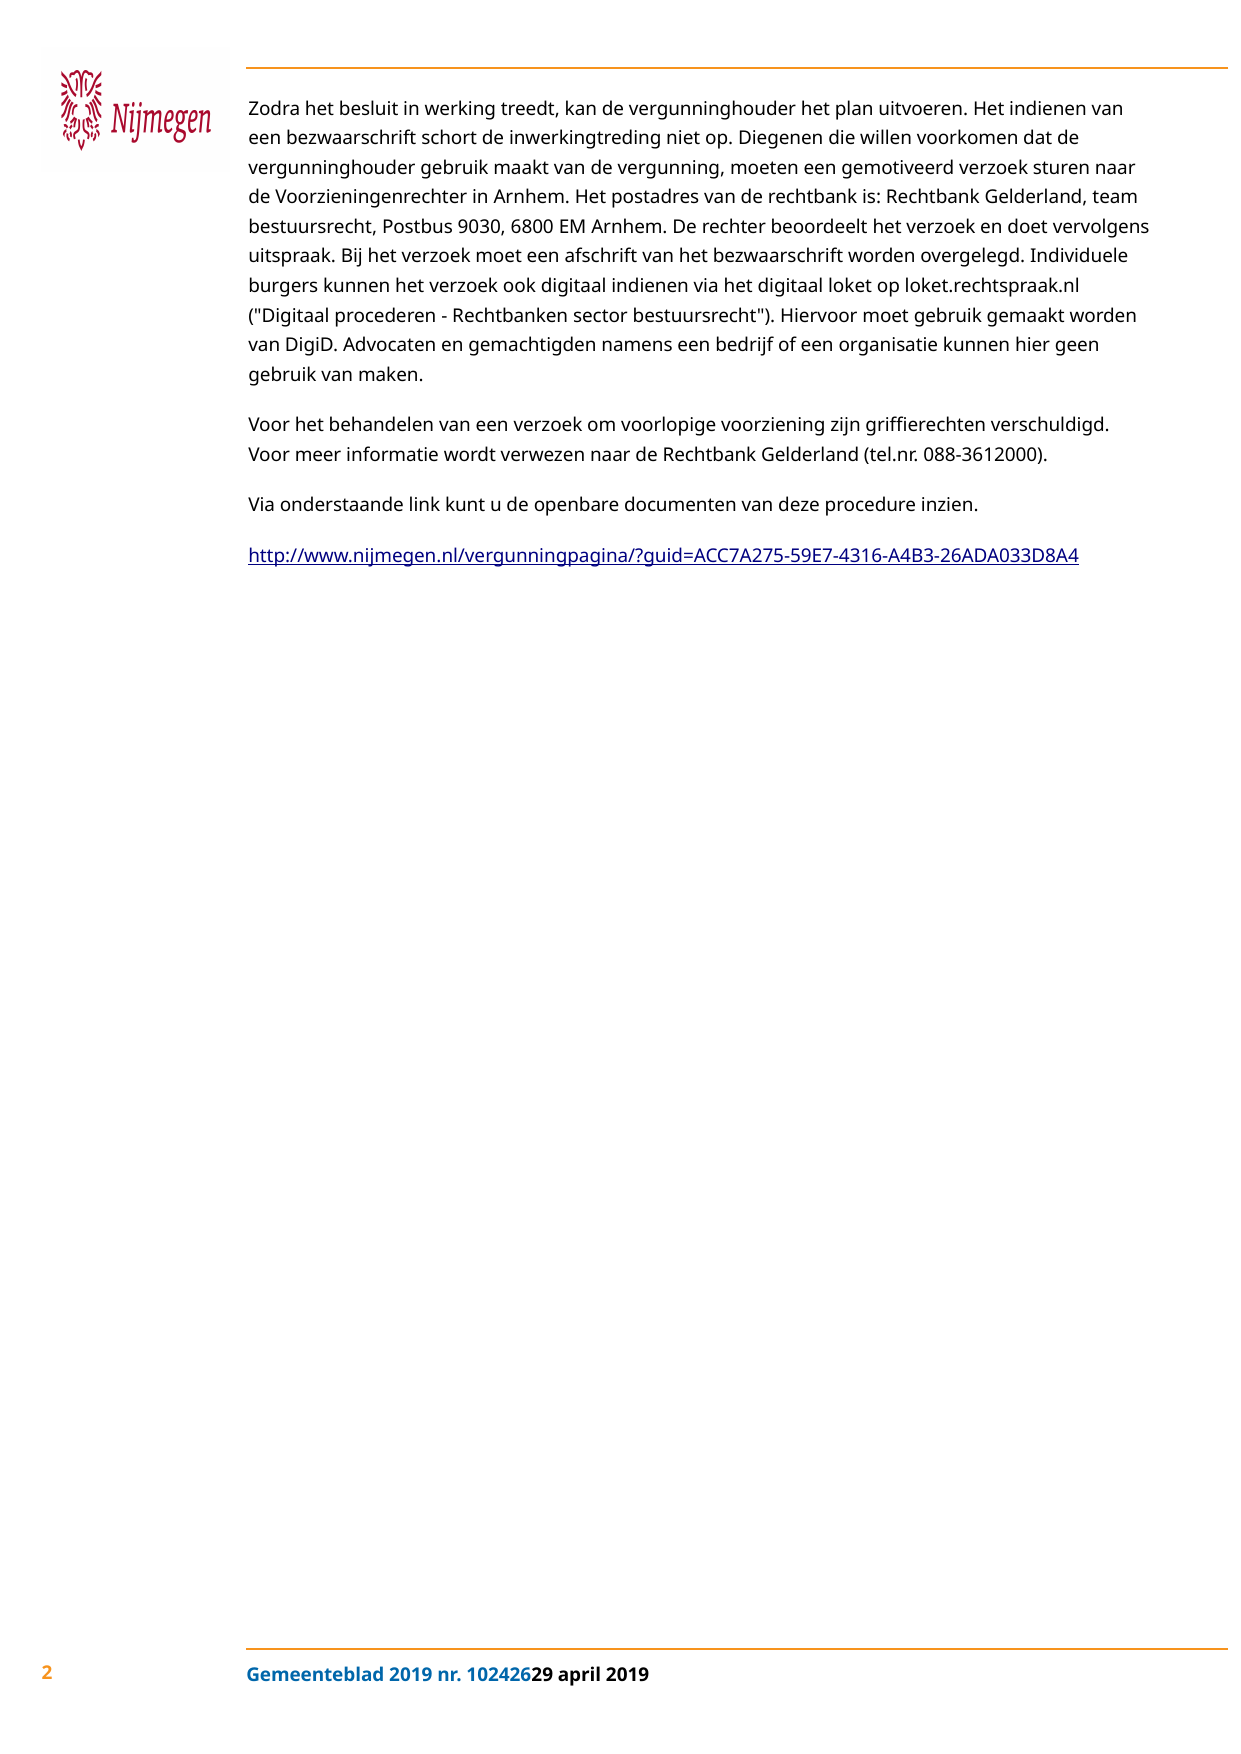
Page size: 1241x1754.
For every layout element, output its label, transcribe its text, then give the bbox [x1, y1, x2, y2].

text Voor het behandelen van een verzoek om voorlopige voorziening zijn griffierechten verschuldigd. Voor meer informatie wordt verwezen naar de Rechtbank Gelderland (tel.nr. 088-3612000). [248, 411, 1152, 467]
text Zodra het besluit in werking treedt, kan de vergunninghouder het plan uitvoeren. Het indienen van een bezwaarschrift schort de inwerkingtreding niet op. Diegenen die willen voorkomen dat de vergunninghouder gebruik maakt van de vergunning, moeten een gemotiveerd verzoek sturen naar de Voorzieningenrechter in Arnhem. Het postadres van de rechtbank is: Rechtbank Gelderland, team bestuursrecht, Postbus 9030, 6800 EM Arnhem. De rechter beoordeelt het verzoek en doet vervolgens uitspraak. Bij het verzoek moet een afschrift van het bezwaarschrift worden overgelegd. Individuele burgers kunnen het verzoek ook digitaal indienen via het digitaal loket op loket.rechtspraak.nl ("Digitaal procederen - Rechtbanken sector bestuursrecht"). Hiervoor moet gebruik gemaakt worden van DigiD. Advocaten en gemachtigden namens een bedrijf of een organisatie kunnen hier geen gebruik van maken. [248, 95, 1152, 387]
text http://www.nijmegen.nl/vergunningpagina/?guid=ACC7A275-59E7-4316-A4B3-26ADA033D8A4 [248, 542, 1152, 568]
text Via onderstaande link kunt u de openbare documenten van deze procedure inzien. [248, 491, 1152, 517]
picture [41, 47, 231, 172]
